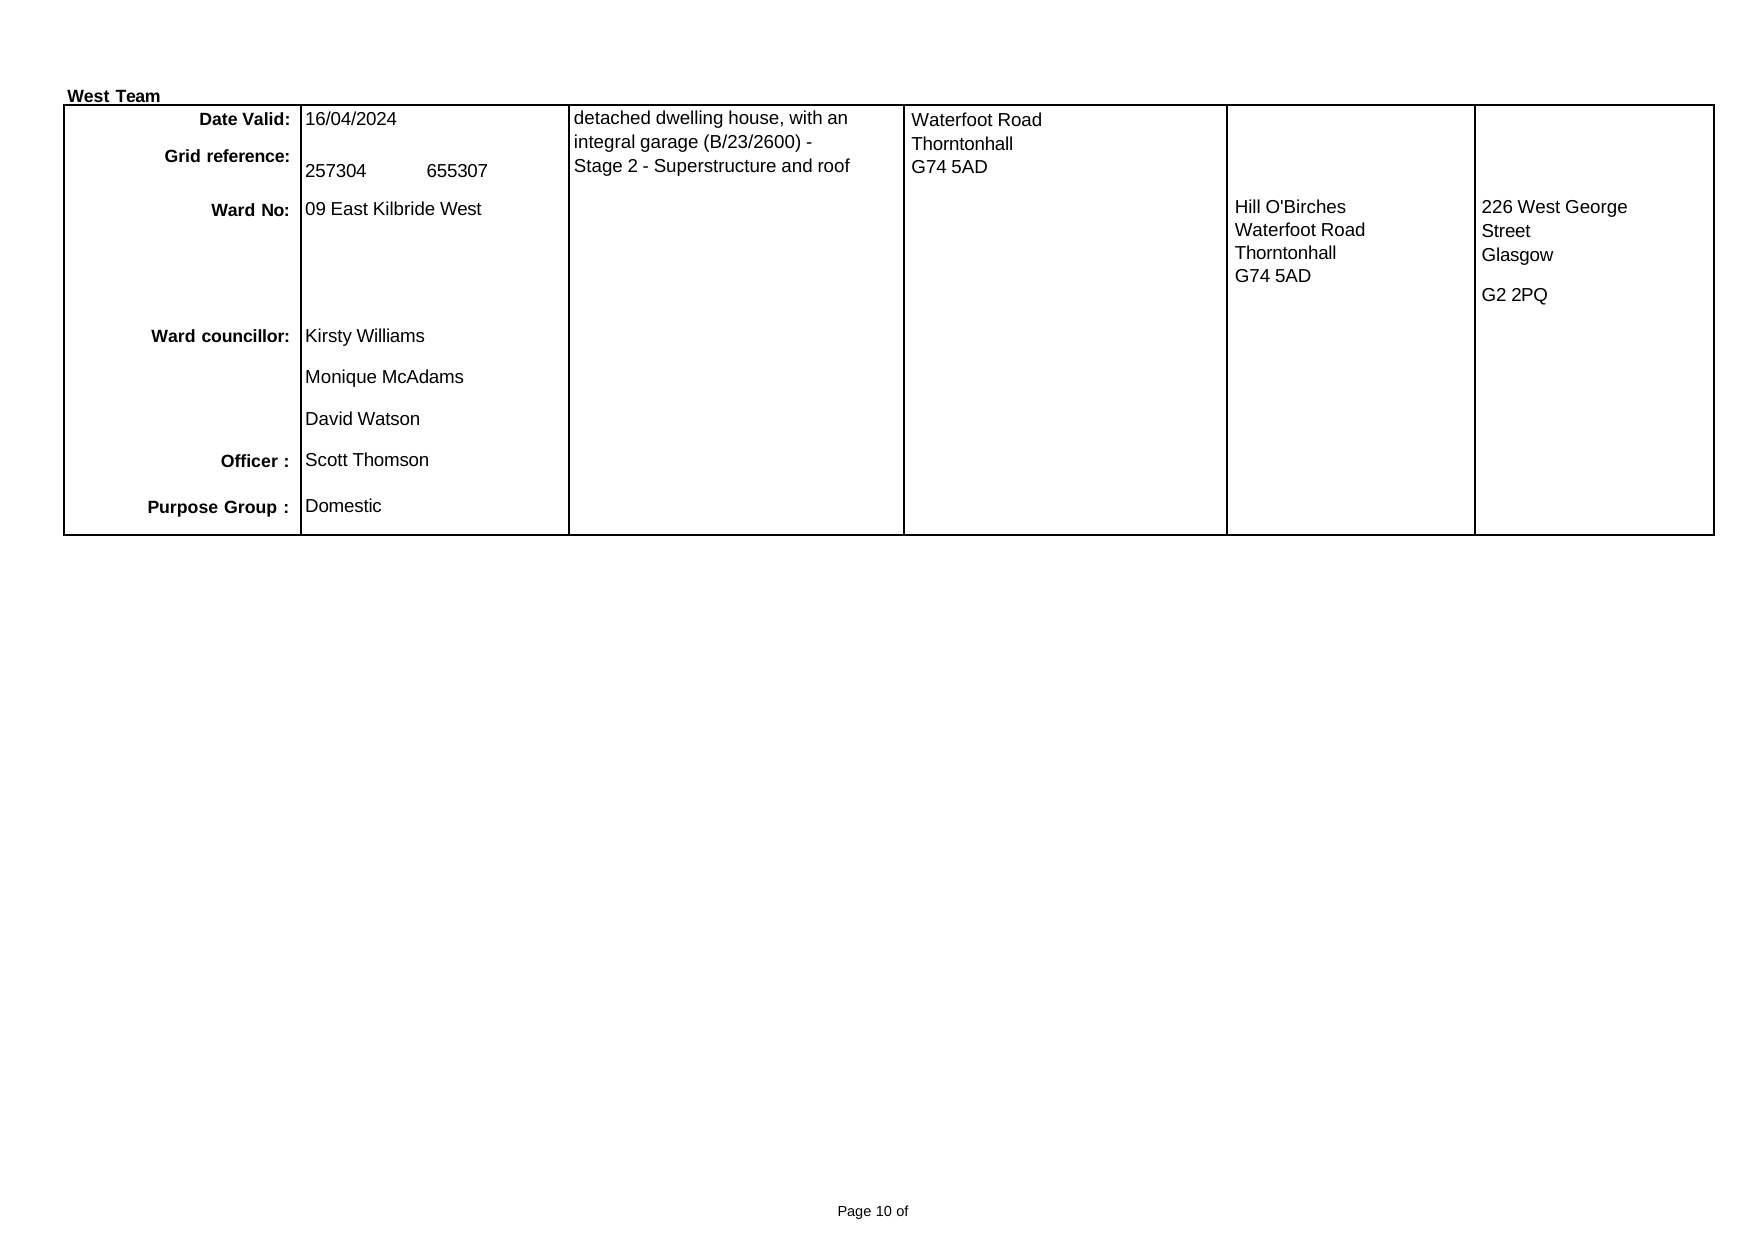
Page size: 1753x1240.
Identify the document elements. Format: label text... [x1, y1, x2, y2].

table_cell [1476, 488, 1713, 534]
table_cell Purpose Group : [65, 488, 300, 534]
table_cell [905, 322, 1226, 363]
table_cell Kirsty Williams [302, 322, 568, 363]
table_cell Scott Thomson [302, 446, 568, 488]
table_cell Date Valid: Grid reference: Ward No: [65, 106, 300, 322]
table_cell Waterfoot Road Thorntonhall G74 5AD [905, 106, 1226, 322]
table_cell [1228, 363, 1474, 404]
table_cell [1228, 404, 1474, 446]
table_cell [1228, 446, 1474, 488]
table_cell 226 West George Street Glasgow G2 2PQ [1476, 106, 1713, 322]
table_cell Officer : [65, 446, 300, 488]
table_cell [570, 322, 903, 363]
table_cell [1228, 322, 1474, 363]
table_cell Hill O'Birches Waterfoot Road Thorntonhall G74 5AD [1228, 106, 1474, 322]
table_cell [570, 488, 903, 534]
table_cell Monique McAdams [302, 363, 568, 404]
table_cell [65, 363, 300, 404]
table_cell [905, 488, 1226, 534]
table_cell [905, 404, 1226, 446]
table_cell detached dwelling house, with an integral garage (B/23/2600) - Stage 2 - Superstructure and roof [570, 106, 903, 322]
table_cell 16/04/2024 257304 655307 09 East Kilbride West [302, 106, 568, 322]
table_cell [570, 363, 903, 404]
table_cell Ward councillor: [65, 322, 300, 363]
table_cell [905, 446, 1226, 488]
table_cell [570, 404, 903, 446]
table_cell Domestic [302, 488, 568, 534]
table_cell David Watson [302, 404, 568, 446]
table_cell [905, 363, 1226, 404]
table_cell [1476, 322, 1713, 363]
table_cell [1476, 446, 1713, 488]
table_cell [570, 446, 903, 488]
table_cell [1476, 363, 1713, 404]
table_cell [1228, 488, 1474, 534]
table_cell [65, 404, 300, 446]
table_cell [1476, 404, 1713, 446]
